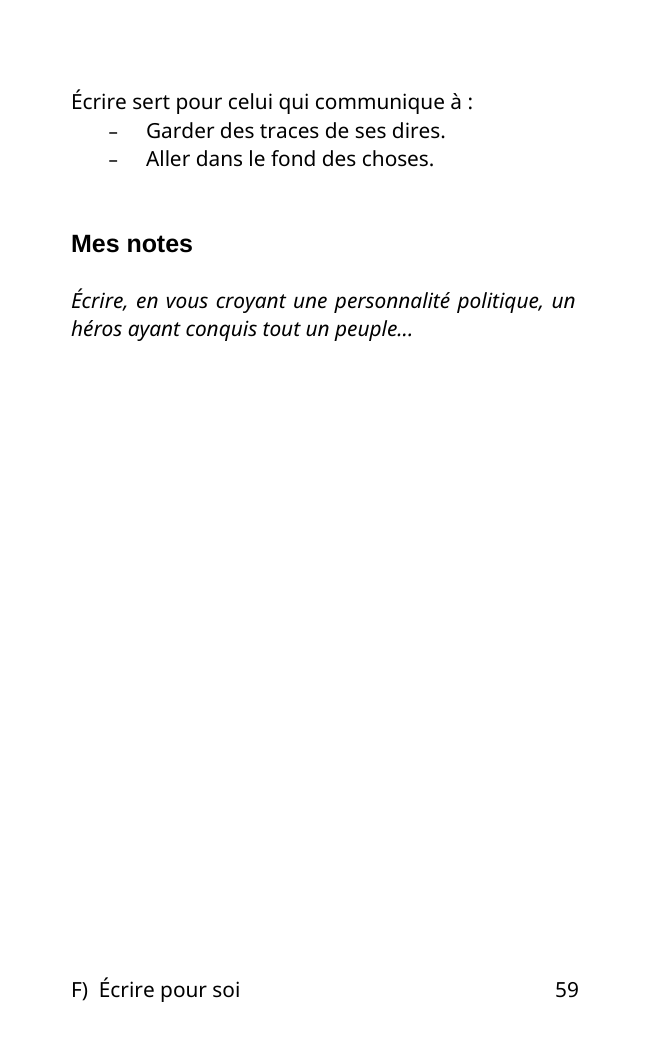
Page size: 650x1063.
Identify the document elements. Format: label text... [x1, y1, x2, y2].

subtitle Mes notes [71, 230, 579, 258]
list Garder des traces de ses dires. [108, 116, 579, 144]
text Écrire, en vous croyant une personnalité politique, un héros ayant conquis tout un peuple... [71, 286, 579, 343]
text Écrire sert pour celui qui communique à : [71, 87, 579, 116]
list Aller dans le fond des choses. [108, 144, 579, 173]
